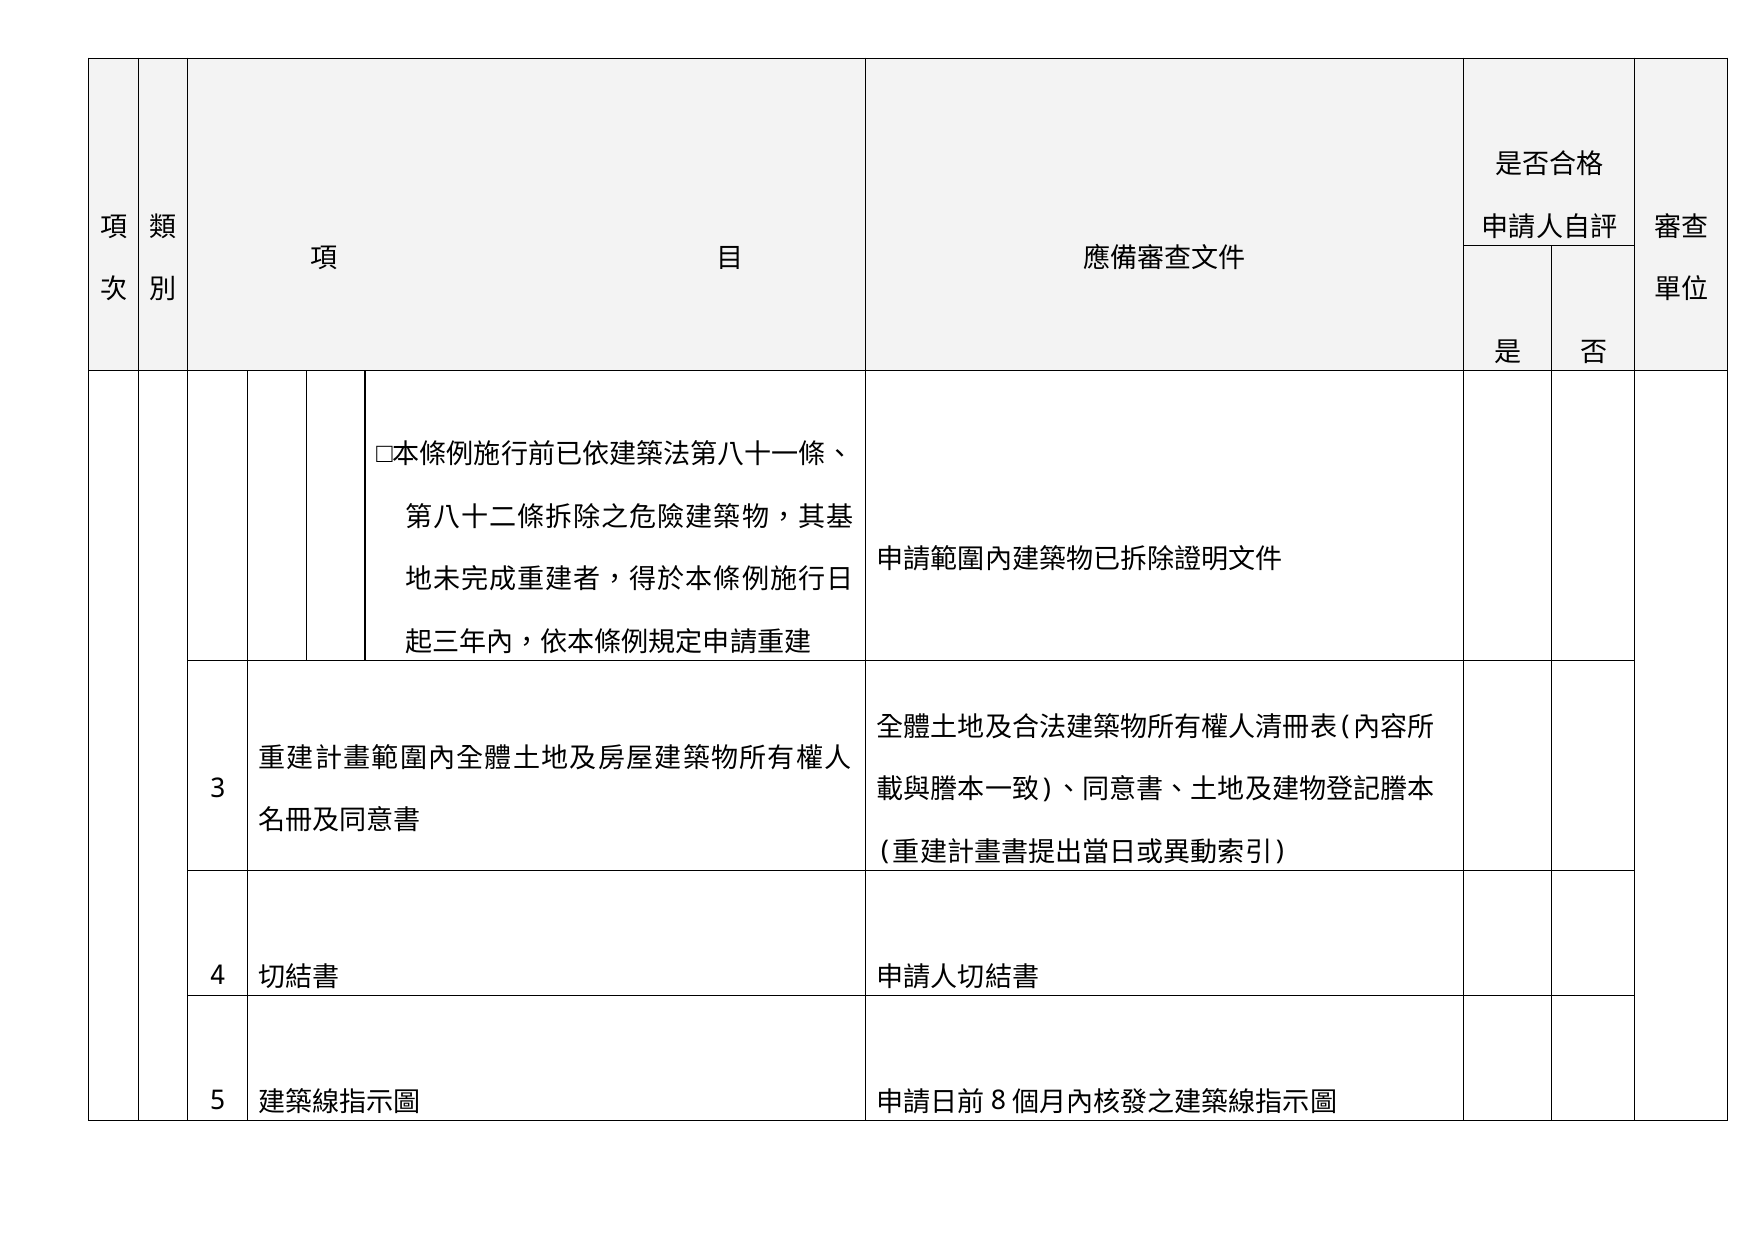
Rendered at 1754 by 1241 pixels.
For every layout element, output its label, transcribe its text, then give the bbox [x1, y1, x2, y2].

table_cell [139, 371, 187, 1120]
table_cell [1635, 371, 1727, 1120]
table_header 項 目 [188, 59, 865, 370]
table_cell [89, 371, 138, 1120]
table_cell 申請人切結書 [866, 871, 1463, 995]
table_cell [1464, 661, 1551, 870]
table_cell 切結書 [248, 871, 865, 995]
table_cell [1552, 996, 1634, 1120]
table_cell [248, 371, 306, 660]
table_header 類別 [139, 59, 187, 370]
table_cell 4 [188, 871, 247, 995]
table_cell 5 [188, 996, 247, 1120]
table_cell [1464, 871, 1551, 995]
table_header 審查單位 [1635, 59, 1727, 370]
table_cell 建築線指示圖 [248, 996, 865, 1120]
table_cell [1552, 871, 1634, 995]
table_cell □本條例施行前已依建築法第八十一條、第八十二條拆除之危險建築物，其基地未完成重建者，得於本條例施行日起三年內，依本條例規定申請重建 [366, 371, 865, 660]
table_cell 全體土地及合法建築物所有權人清冊表(內容所載與謄本一致)、同意書、土地及建物登記謄本(重建計畫書提出當日或異動索引) [866, 661, 1463, 870]
table_cell [1464, 371, 1551, 660]
table_cell 否 [1552, 246, 1634, 370]
table_cell [1552, 371, 1634, 660]
table_cell 申請範圍內建築物已拆除證明文件 [866, 371, 1463, 660]
table_cell 是 [1464, 246, 1551, 370]
table_header 是否合格 申請人自評 [1464, 59, 1634, 245]
table_cell [1464, 996, 1551, 1120]
table_cell 3 [188, 661, 247, 870]
table_header 應備審查文件 [866, 59, 1463, 370]
table_cell [1552, 661, 1634, 870]
table_header 項次 [89, 59, 138, 370]
table_cell [307, 371, 364, 660]
table_cell 申請日前8個月內核發之建築線指示圖 [866, 996, 1463, 1120]
table_cell [188, 371, 247, 660]
table_cell 重建計畫範圍內全體土地及房屋建築物所有權人名冊及同意書 [248, 661, 865, 870]
